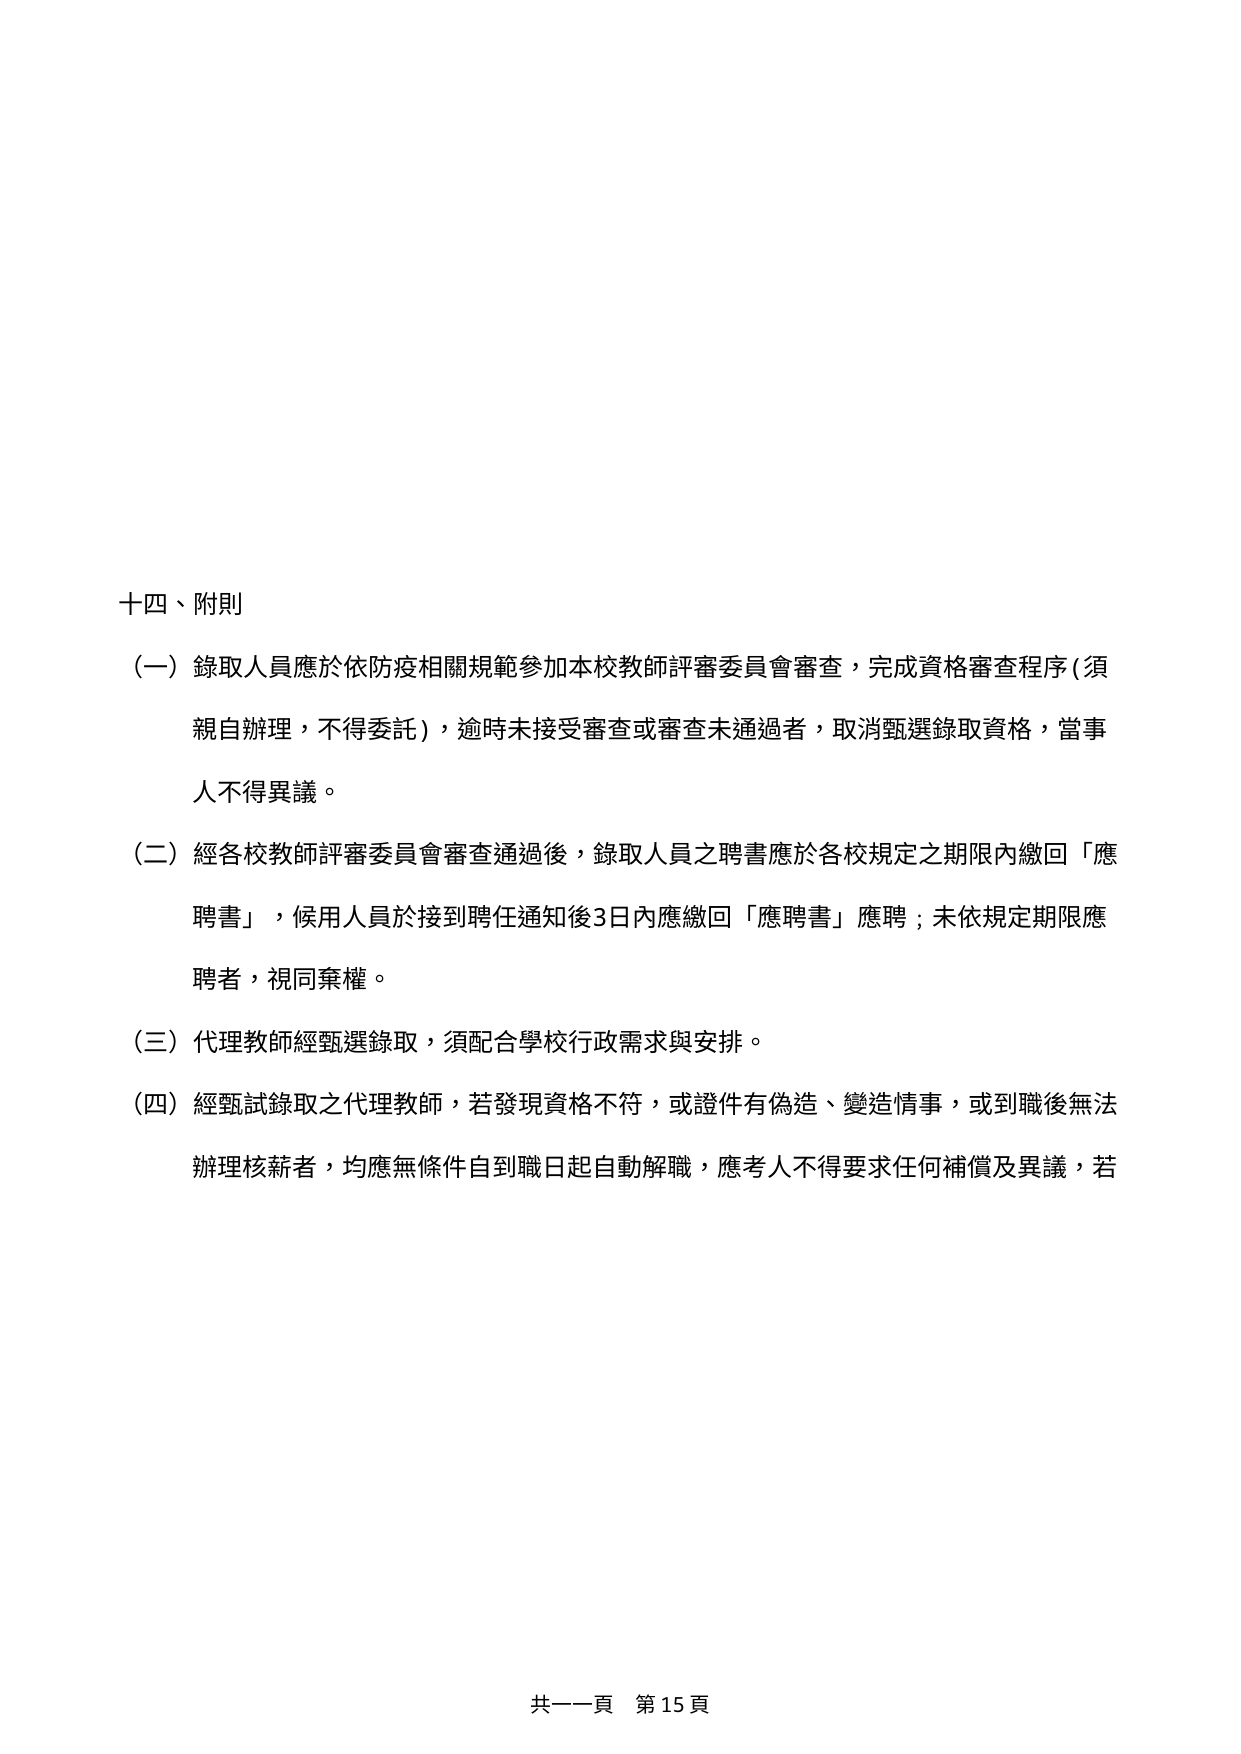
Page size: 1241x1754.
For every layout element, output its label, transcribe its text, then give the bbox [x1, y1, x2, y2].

text （三）代理教師經甄選錄取，須配合學校行政需求與安排。 [118, 999, 1122, 1061]
text （二）經各校教師評審委員會審查通過後，錄取人員之聘書應於各校規定之期限內繳回「應聘書」，候用人員於接到聘任通知後3日內應繳回「應聘書」應聘﹔未依規定期限應聘者，視同棄權。 [118, 811, 1122, 999]
text （一）錄取人員應於依防疫相關規範參加本校教師評審委員會審查，完成資格審查程序(須親自辦理，不得委託)，逾時未接受審查或審查未通過者，取消甄選錄取資格，當事人不得異議。 [118, 624, 1122, 811]
text （四）經甄試錄取之代理教師，若發現資格不符，或證件有偽造、變造情事，或到職後無法辦理核薪者，均應無條件自到職日起自動解職，應考人不得要求任何補償及異議，若 [118, 1061, 1122, 1186]
text 十四、附則 [118, 561, 1122, 624]
